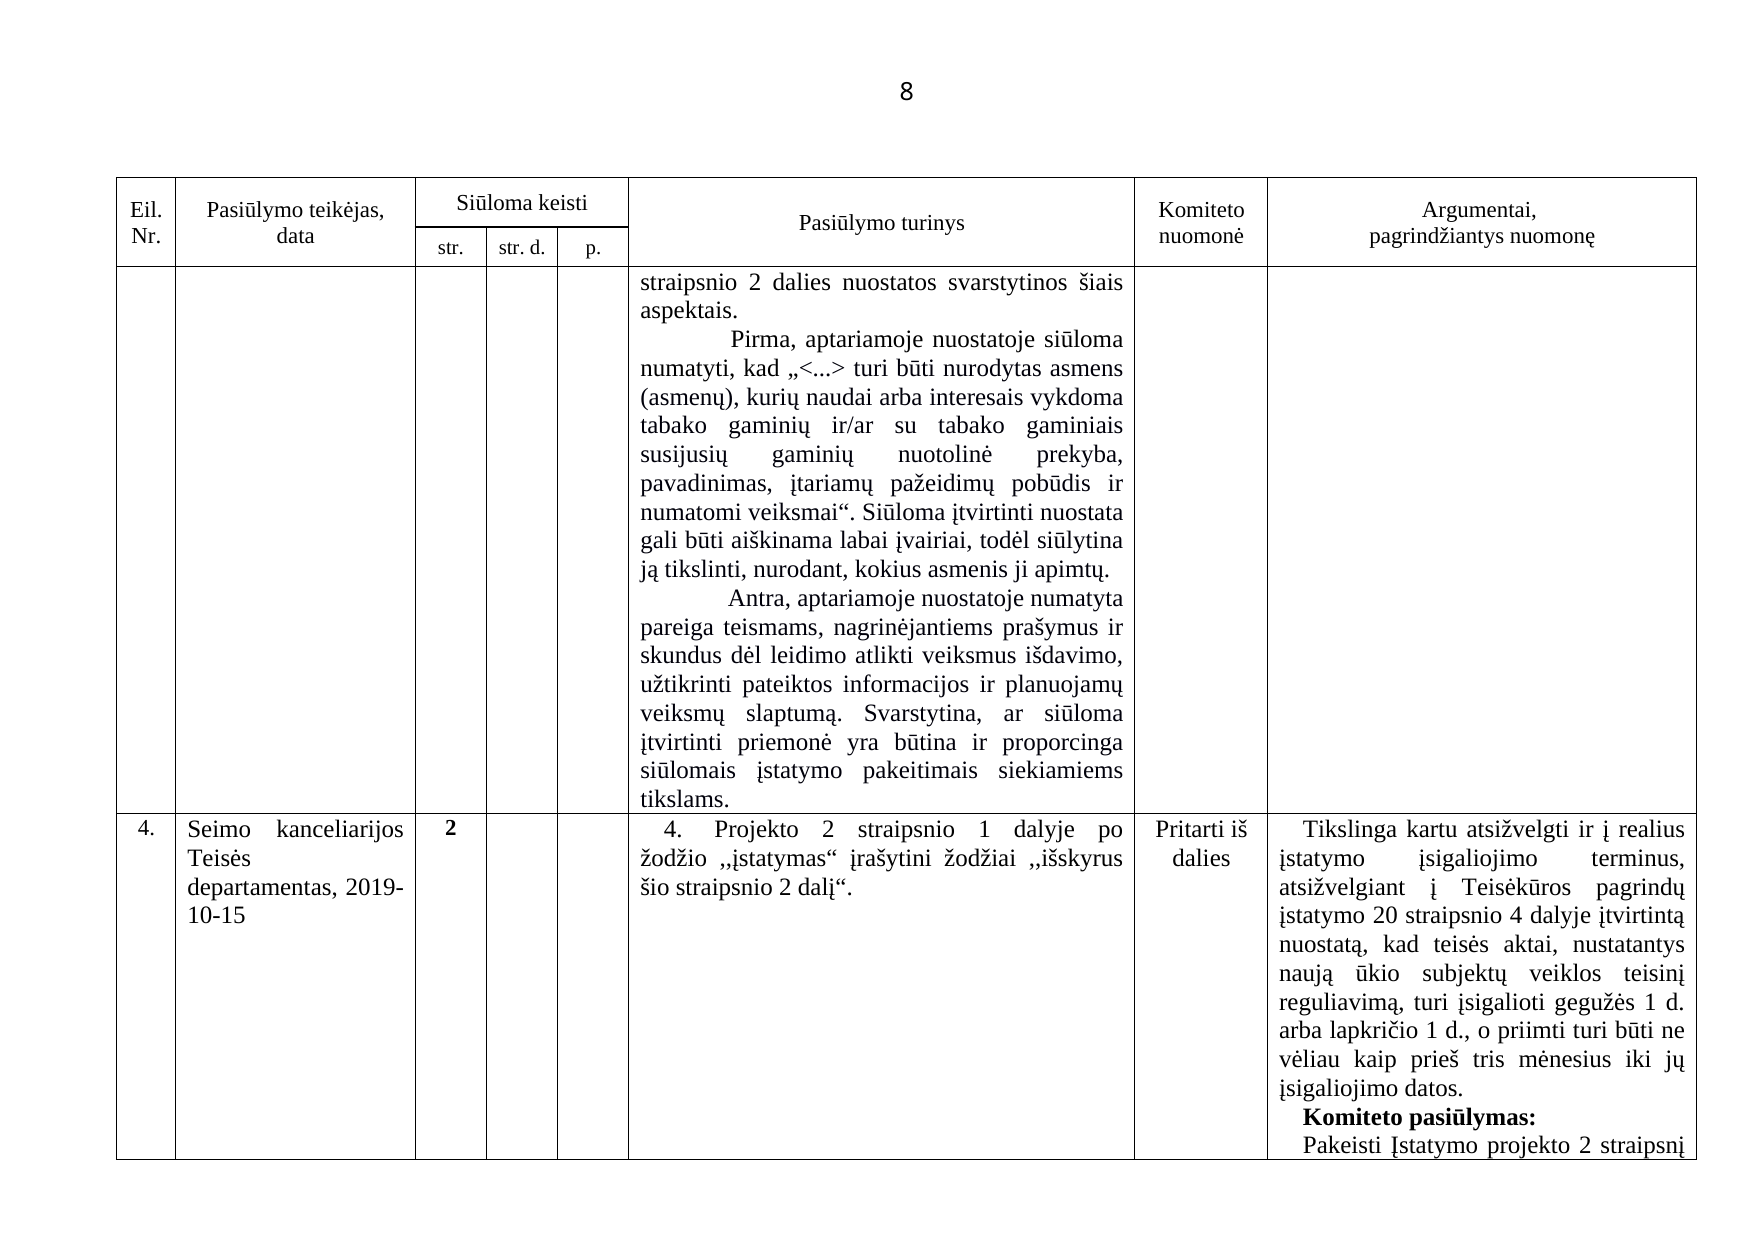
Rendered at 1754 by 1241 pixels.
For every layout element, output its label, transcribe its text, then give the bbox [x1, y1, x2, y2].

table_cell [1268, 267, 1696, 813]
table_cell [558, 814, 628, 1159]
table_cell [1135, 267, 1267, 813]
table_cell Tikslinga kartu atsižvelgti ir į realius įstatymo įsigaliojimo terminus, atsižvelgiant į Teisėkūros pagrindų įstatymo 20 straipsnio 4 dalyje įtvirtintą nuostatą, kad teisės aktai, nustatantys naują ūkio subjektų veiklos teisinį reguliavimą, turi įsigalioti gegužės 1 d. arba lapkričio 1 d., o priimti turi būti ne vėliau kaip prieš tris mėnesius iki jų įsigaliojimo datos. Komiteto pasiūlymas: Pakeisti Įstatymo projekto 2 straipsnį [1268, 814, 1696, 1159]
table_header Pasiūlymo teikėjas, data [176, 178, 415, 266]
table_header Komiteto nuomonė [1135, 178, 1267, 266]
table_header Pasiūlymo turinys [629, 178, 1134, 266]
table_cell straipsnio 2 dalies nuostatos svarstytinos šiais aspektais. Pirma, aptariamoje nuostatoje siūloma numatyti, kad „<...> turi būti nurodytas asmens (asmenų), kurių naudai arba interesais vykdoma tabako gaminių ir/ar su tabako gaminiais susijusių gaminių nuotolinė prekyba, pavadinimas, įtariamų pažeidimų pobūdis ir numatomi veiksmai“. Siūloma įtvirtinti nuostata gali būti aiškinama labai įvairiai, todėl siūlytina ją tikslinti, nurodant, kokius asmenis ji apimtų. Antra, aptariamoje nuostatoje numatyta pareiga teismams, nagrinėjantiems prašymus ir skundus dėl leidimo atlikti veiksmus išdavimo, užtikrinti pateiktos informacijos ir planuojamų veiksmų slaptumą. Svarstytina, ar siūloma įtvirtinti priemonė yra būtina ir proporcinga siūlomais įstatymo pakeitimais siekiamiems tikslams. [629, 267, 1134, 813]
table_header Siūloma keisti [416, 178, 628, 226]
table_header Argumentai, pagrindžiantys nuomonę [1268, 178, 1696, 266]
table_cell [487, 267, 557, 813]
table_cell 4. [117, 814, 175, 1159]
table_cell [416, 267, 486, 813]
table_cell [117, 267, 175, 813]
table_cell Pritarti iš dalies [1135, 814, 1267, 1159]
table_cell Seimo kanceliarijos Teisės departamentas, 2019-10-15 [176, 814, 415, 1159]
table_cell 2 [416, 814, 486, 1159]
table_cell 4. Projekto 2 straipsnio 1 dalyje po žodžio ,,įstatymas“ įrašytini žodžiai ,,išskyrus šio straipsnio 2 dalį“. [629, 814, 1134, 1159]
table_header Eil. Nr. [117, 178, 175, 266]
table_cell [558, 267, 628, 813]
table_cell str. [416, 228, 486, 266]
table_cell p. [558, 228, 628, 266]
table_cell [487, 814, 557, 1159]
table_cell str. d. [487, 228, 557, 266]
table_cell [176, 267, 415, 813]
